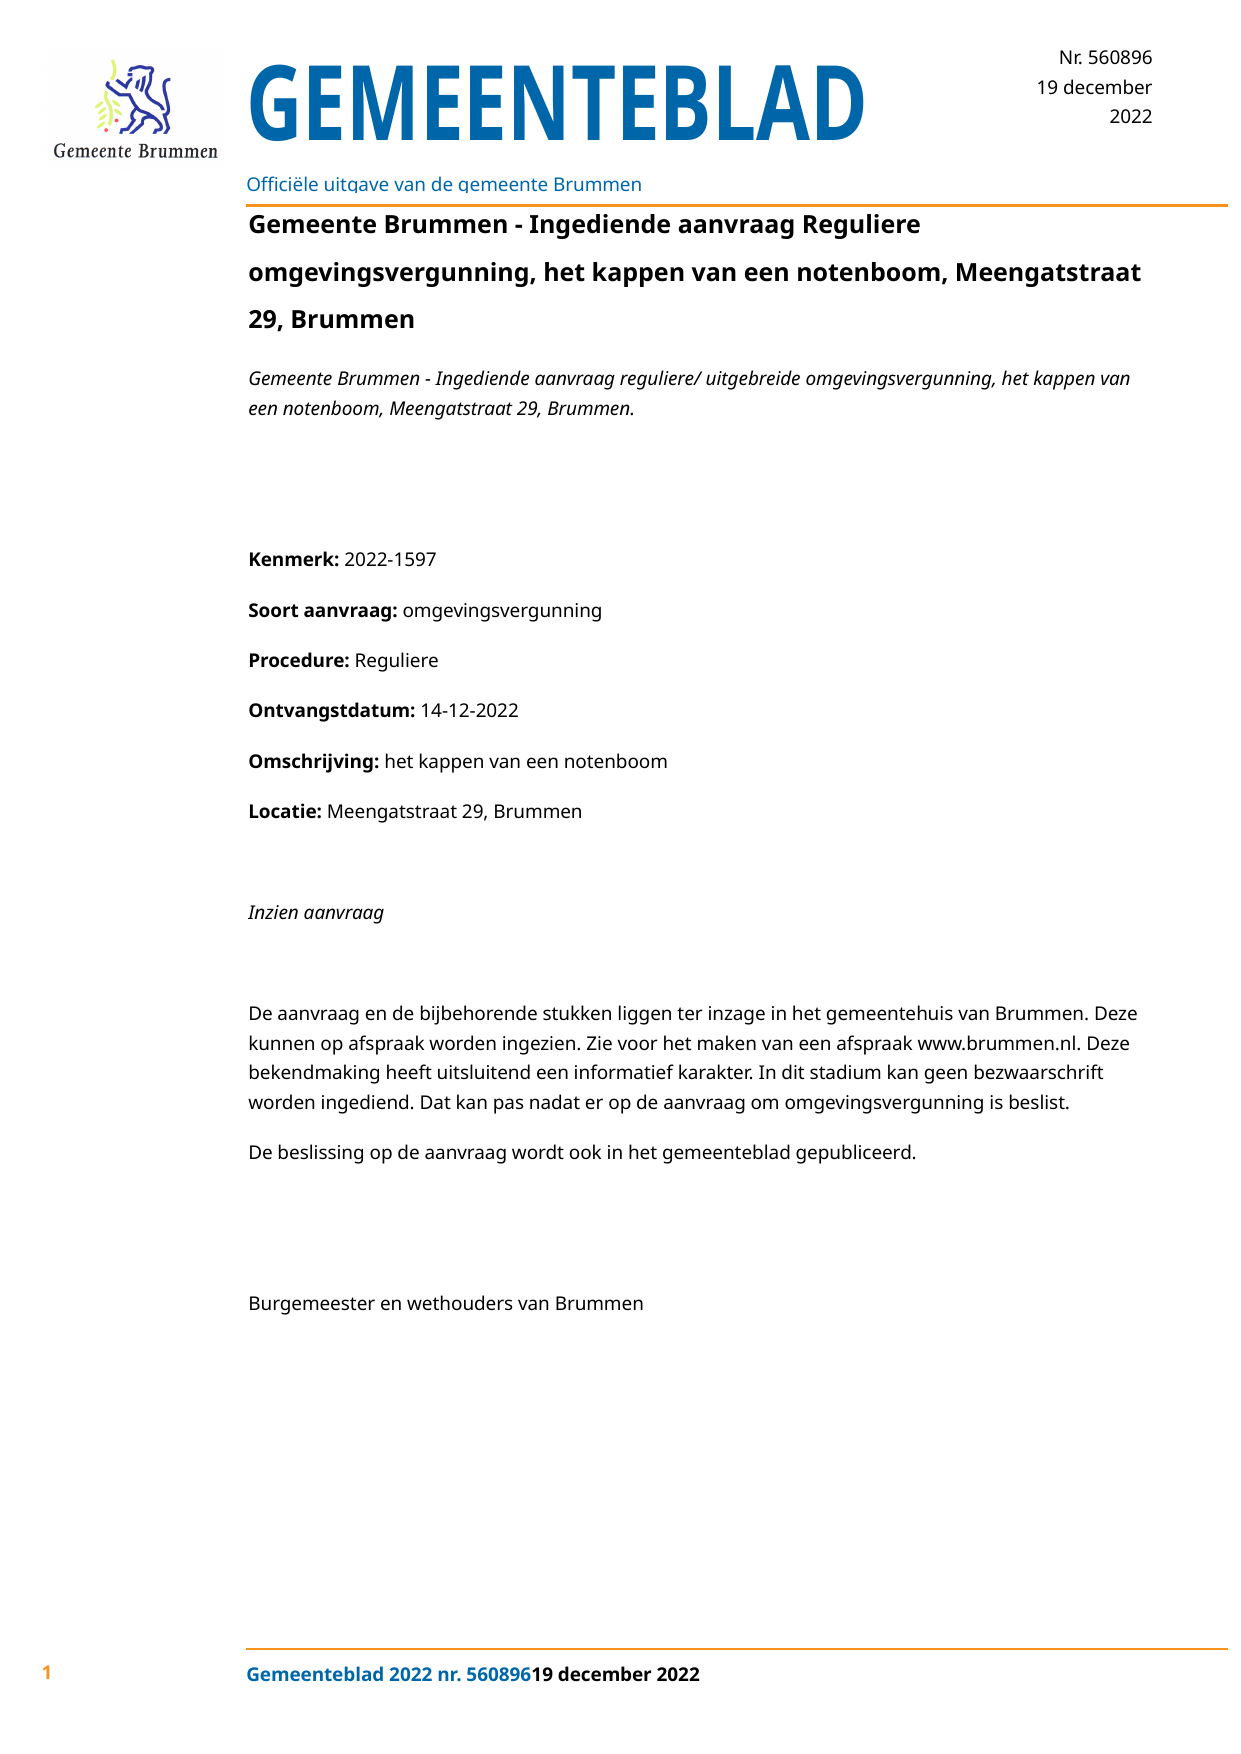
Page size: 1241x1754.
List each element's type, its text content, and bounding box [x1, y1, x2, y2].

text Gemeente Brummen - Ingediende aanvraag Reguliere omgevingsvergunning, het kappen van een notenboom, Meengatstraat 29, Brummen [248, 207, 1152, 336]
text Burgemeester en wethouders van Brummen [248, 1291, 1152, 1316]
text De aanvraag en de bijbehorende stukken liggen ter inzage in het gemeentehuis van Brummen. Deze kunnen op afspraak worden ingezien. Zie voor het maken van een afspraak www.brummen.nl. Deze bekendmaking heeft uitsluitend een informatief karakter. In dit stadium kan geen bezwaarschrift worden ingediend. Dat kan pas nadat er op de aanvraag om omgevingsvergunning is beslist. [248, 1000, 1152, 1114]
text Gemeente Brummen - Ingediende aanvraag reguliere/ uitgebreide omgevingsvergunning, het kappen van een notenboom, Meengatstraat 29, Brummen. [248, 366, 1152, 421]
picture [41, 47, 231, 172]
text Procedure: Reguliere [248, 647, 1152, 673]
text Locatie: Meengatstraat 29, Brummen [248, 798, 1152, 824]
text Ontvangstdatum: 14-12-2022 [248, 698, 1152, 723]
text De beslissing op de aanvraag wordt ook in het gemeenteblad gepubliceerd. [248, 1139, 1152, 1165]
text Inzien aanvraag [248, 899, 1152, 925]
text Kenmerk: 2022-1597 [248, 546, 1152, 572]
text Soort aanvraag: omgevingsvergunning [248, 597, 1152, 622]
text Omschrijving: het kappen van een notenboom [248, 748, 1152, 774]
